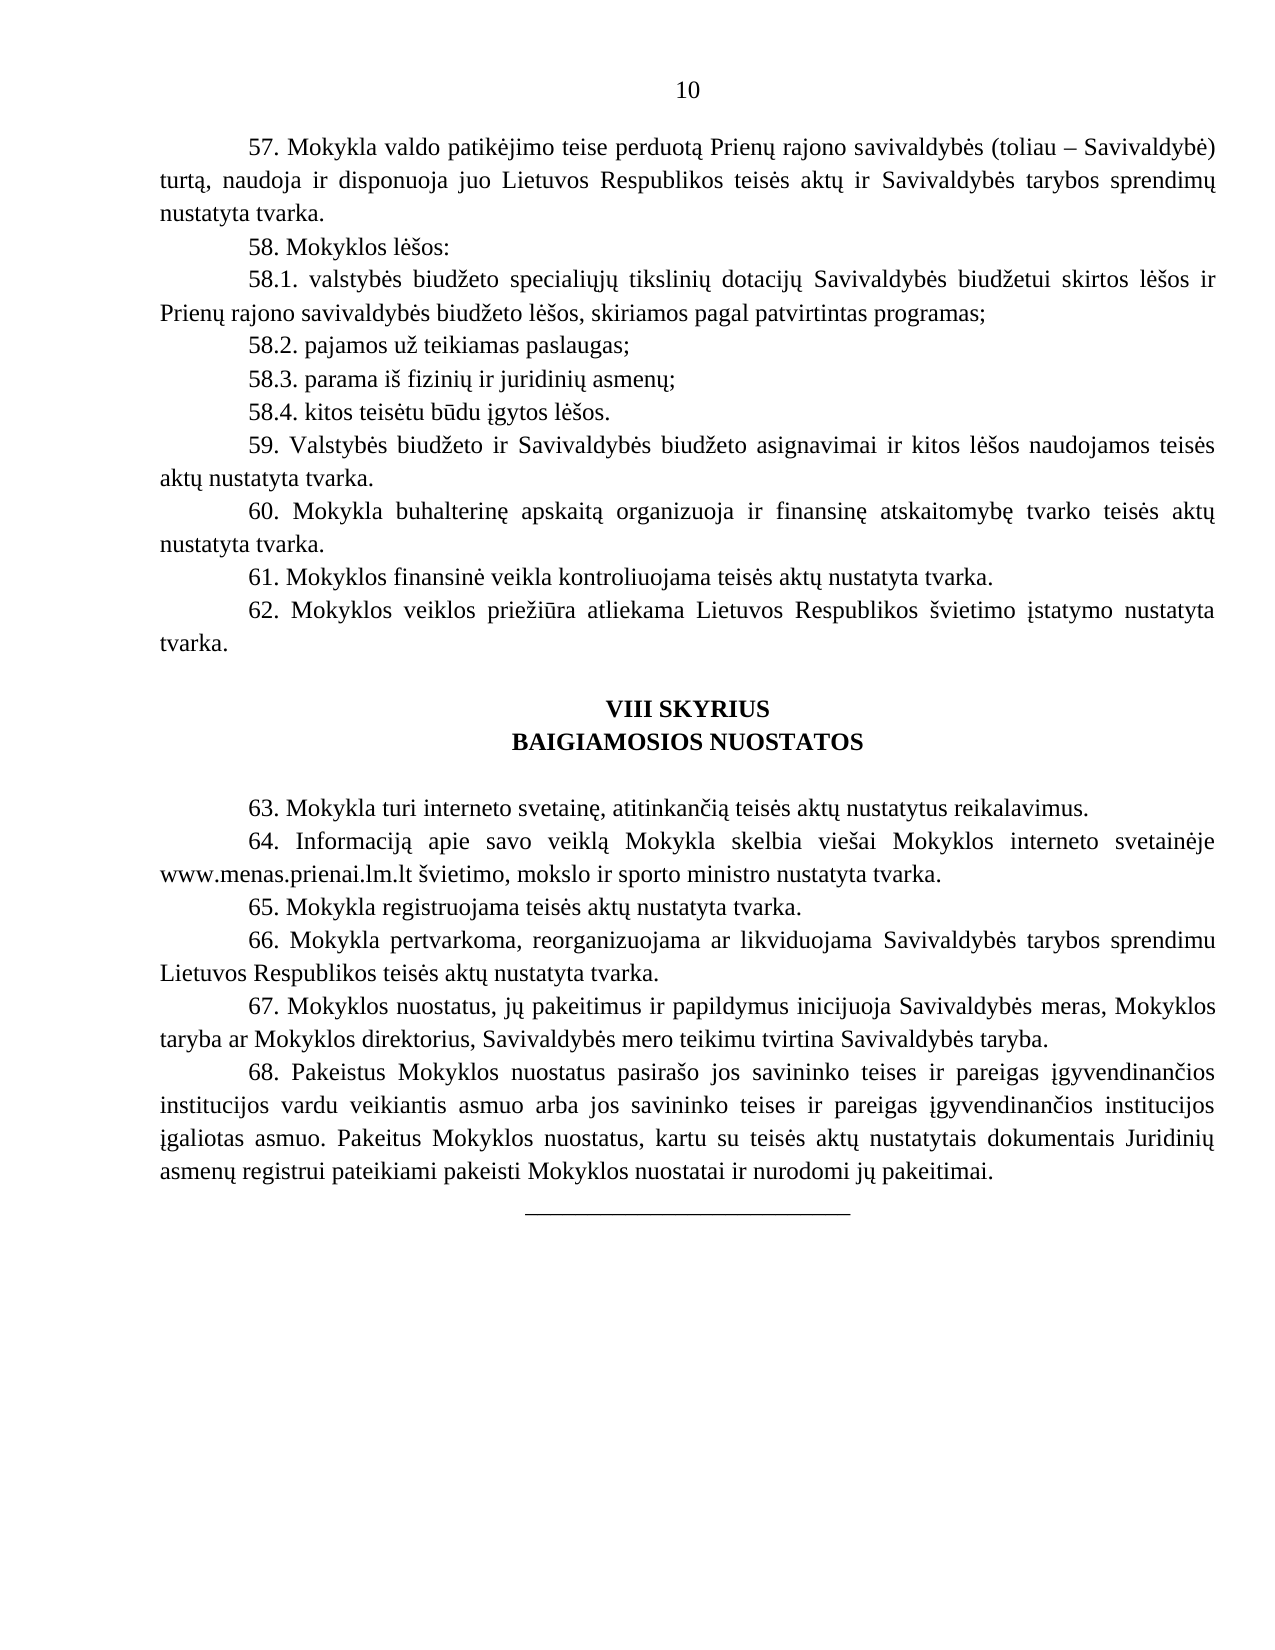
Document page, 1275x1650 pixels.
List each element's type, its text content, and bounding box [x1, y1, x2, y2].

text BAIGIAMOSIOS NUOSTATOS [159, 727, 1216, 756]
text 58.3. parama iš fizinių ir juridinių asmenų; [159, 364, 1216, 392]
text 58.4. kitos teisėtu būdu įgytos lėšos. [159, 397, 1216, 425]
text 67. Mokyklos nuostatus, jų pakeitimus ir papildymus inicijuoja Savivaldybės meras, Mokyklos taryba ar Mokyklos direktorius, Savivaldybės mero teikimu tvirtina Savivaldybės taryba. [159, 991, 1216, 1053]
text 57. Mokykla valdo patikėjimo teise perduotą Prienų rajono savivaldybės (toliau – Savivaldybė) turtą, naudoja ir disponuoja juo Lietuvos Respublikos teisės aktų ir Savivaldybės tarybos sprendimų nustatyta tvarka. [159, 132, 1216, 227]
text 62. Mokyklos veiklos priežiūra atliekama Lietuvos Respublikos švietimo įstatymo nustatyta tvarka. [159, 595, 1216, 657]
text 59. Valstybės biudžeto ir Savivaldybės biudžeto asignavimai ir kitos lėšos naudojamos teisės aktų nustatyta tvarka. [159, 430, 1216, 491]
text VIII SKYRIUS [159, 694, 1216, 723]
text 58. Mokyklos lėšos: [159, 232, 1216, 260]
text 61. Mokyklos finansinė veikla kontroliuojama teisės aktų nustatyta tvarka. [159, 562, 1216, 591]
text 65. Mokykla registruojama teisės aktų nustatyta tvarka. [159, 892, 1216, 921]
text 63. Mokykla turi interneto svetainę, atitinkančią teisės aktų nustatytus reikalavimus. [159, 793, 1216, 822]
text 60. Mokykla buhalterinę apskaitą organizuoja ir finansinę atskaitomybę tvarko teisės aktų nustatyta tvarka. [159, 496, 1216, 557]
text 66. Mokykla pertvarkoma, reorganizuojama ar likviduojama Savivaldybės tarybos sprendimu Lietuvos Respublikos teisės aktų nustatyta tvarka. [159, 925, 1216, 987]
text 68. Pakeistus Mokyklos nuostatus pasirašo jos savininko teises ir pareigas įgyvendinančios institucijos vardu veikiantis asmuo arba jos savininko teises ir pareigas įgyvendinančios institucijos įgaliotas asmuo. Pakeitus Mokyklos nuostatus, kartu su teisės aktų nustatytais dokumentais Juridinių asmenų registrui pateikiami pakeisti Mokyklos nuostatai ir nurodomi jų pakeitimai. [159, 1057, 1216, 1185]
text 58.2. pajamos už teikiamas paslaugas; [159, 331, 1216, 359]
text 58.1. valstybės biudžeto specialiųjų tikslinių dotacijų Savivaldybės biudžetui skirtos lėšos ir Prienų rajono savivaldybės biudžeto lėšos, skiriamos pagal patvirtintas programas; [159, 264, 1216, 326]
text __________________________ [159, 1189, 1216, 1218]
text 64. Informaciją apie savo veiklą Mokykla skelbia viešai Mokyklos interneto svetainėje www.menas.prienai.lm.lt švietimo, mokslo ir sporto ministro nustatyta tvarka. [159, 826, 1216, 888]
